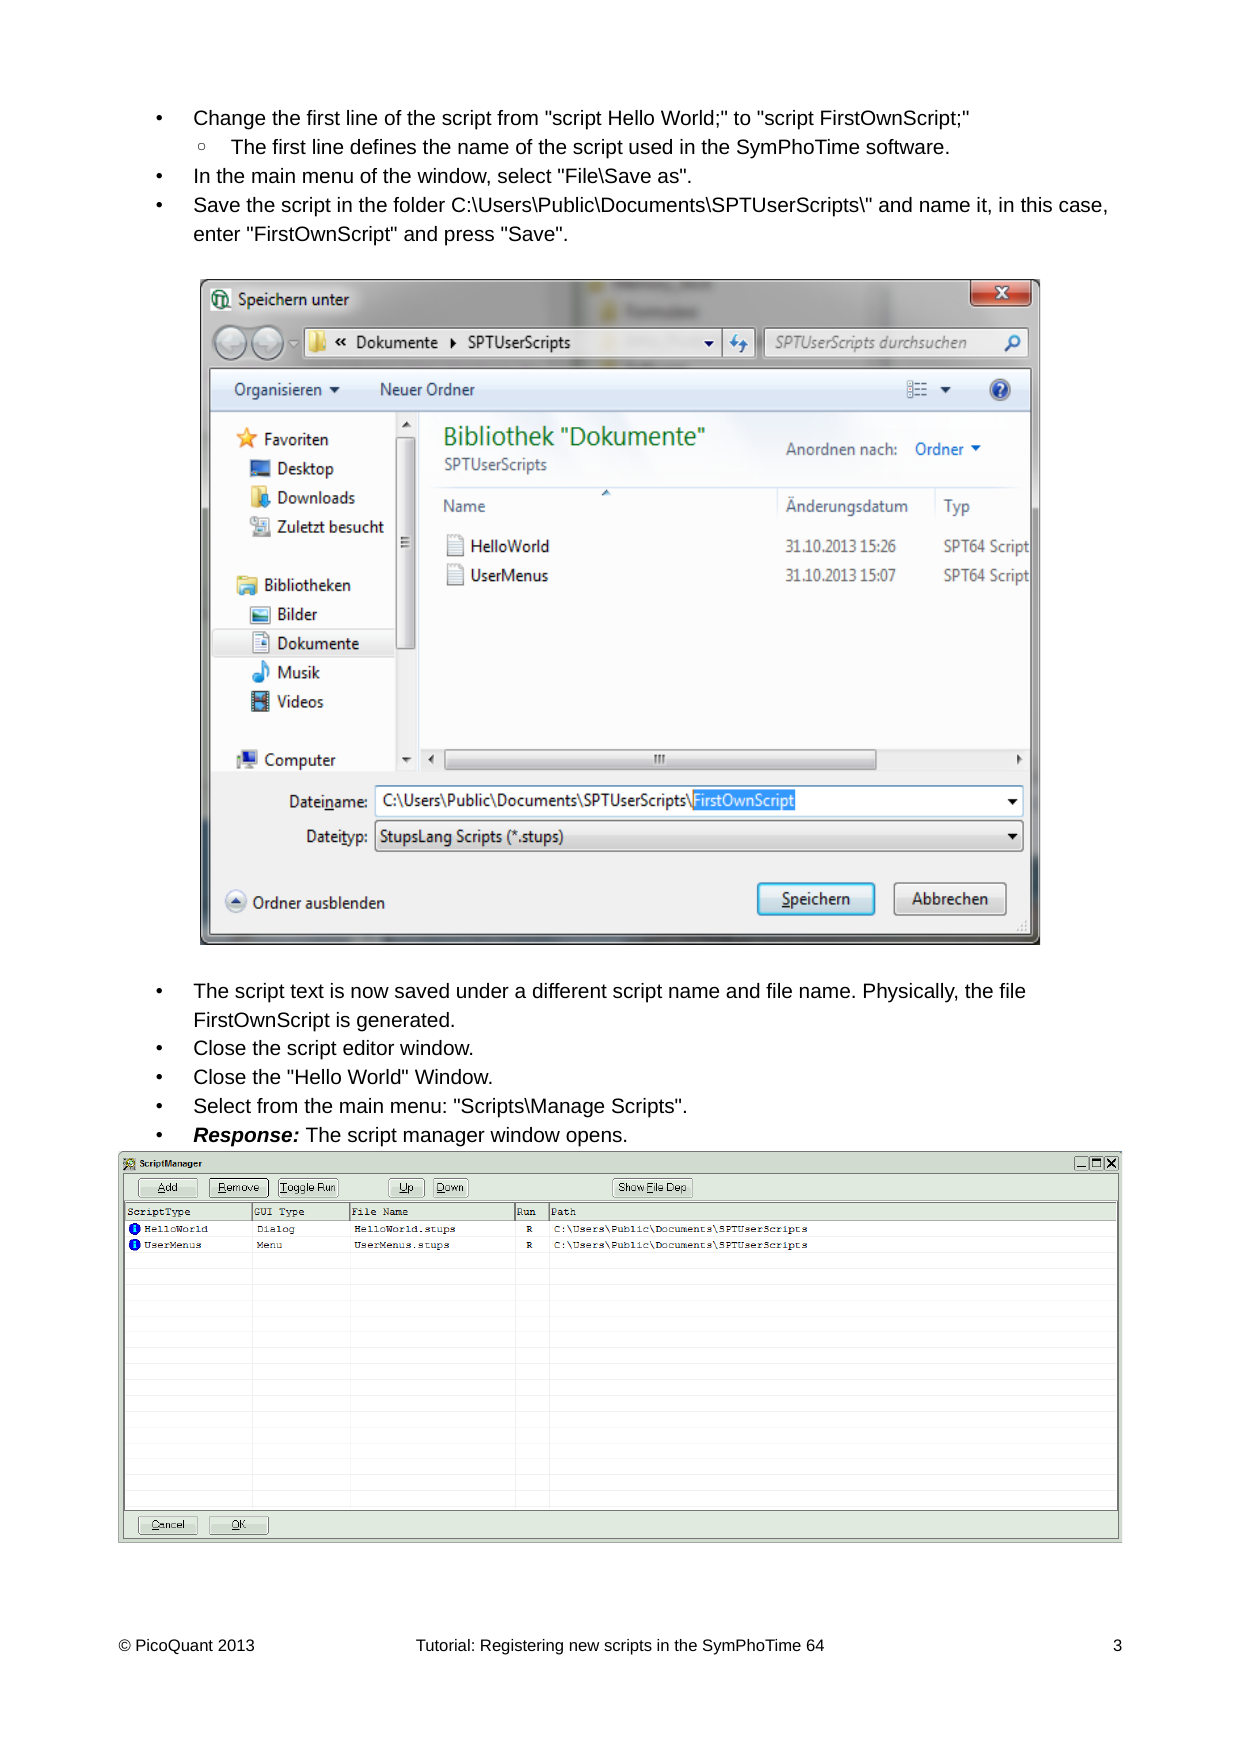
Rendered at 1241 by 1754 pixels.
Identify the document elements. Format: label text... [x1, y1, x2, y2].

list Save the script in the folder C:\Users\Public\Documents\SPTUserScripts\" and name it, in this case, enter "FirstOwnScript" and press "Save". [156, 193, 1122, 246]
list The first line defines the name of the script used in the SymPhoTime software. [193, 135, 1122, 159]
list The script text is now saved under a different script name and file name. Physically, the file FirstOwnScript is generated. [156, 978, 1122, 1031]
list In the main menu of the window, select "File\Save as". [156, 164, 1122, 188]
list Close the script editor window. [156, 1036, 1122, 1060]
list Response: The script manager window opens. [156, 1123, 1122, 1147]
list Change the first line of the script from "script Hello World;" to "script FirstOwnScript;" [156, 106, 1122, 130]
picture [118, 1151, 1123, 1543]
picture [200, 279, 1041, 945]
list Select from the main menu: "Scripts\Manage Scripts". [156, 1094, 1122, 1118]
list Close the "Hello World" Window. [156, 1065, 1122, 1089]
